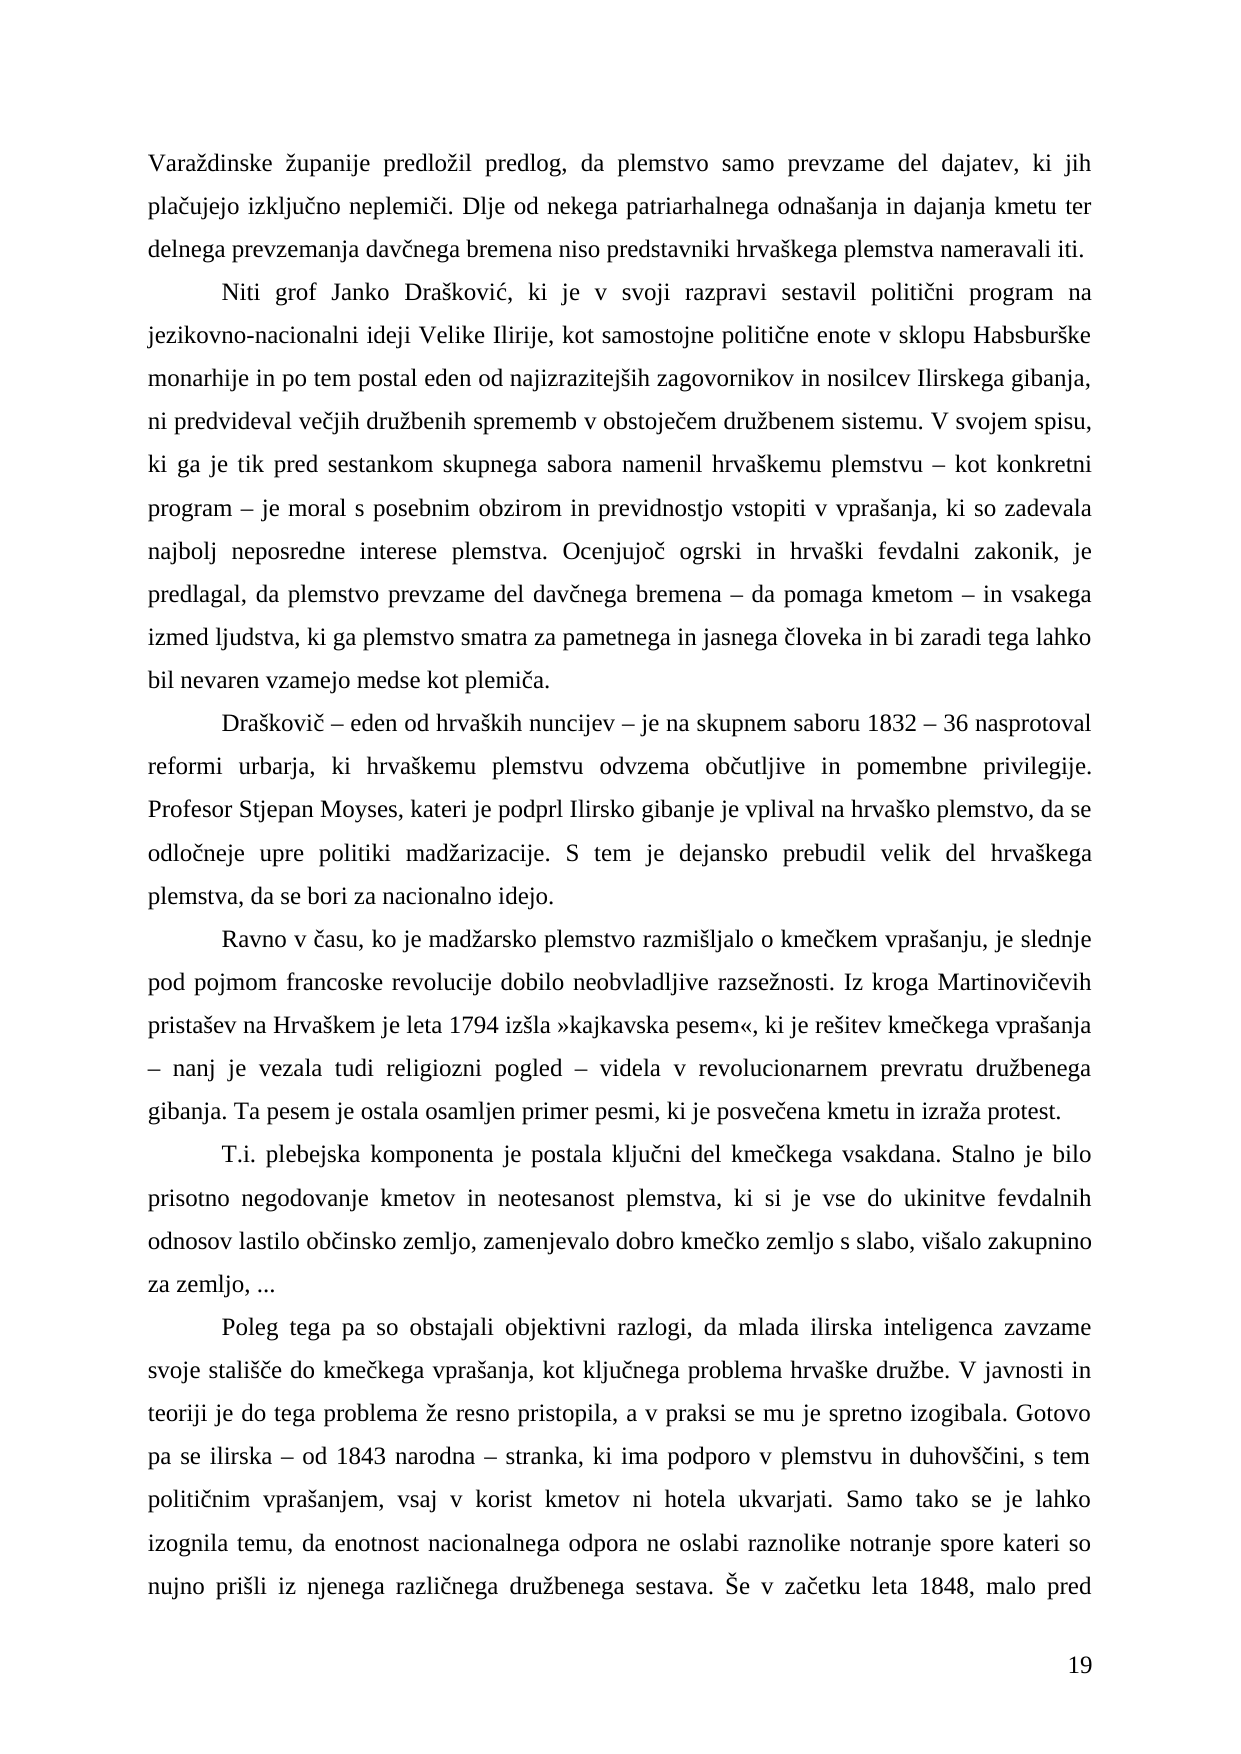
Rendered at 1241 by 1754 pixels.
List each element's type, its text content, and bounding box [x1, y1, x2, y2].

text Ravno v času, ko je madžarsko plemstvo razmišljalo o kmečkem vprašanju, je slednje pod pojmom francoske revolucije dobilo neobvladljive razsežnosti. Iz kroga Martinovičevih pristašev na Hrvaškem je leta 1794 izšla »kajkavska pesem«, ki je rešitev kmečkega vprašanja – nanj je vezala tudi religiozni pogled – videla v revolucionarnem prevratu družbenega gibanja. Ta pesem je ostala osamljen primer pesmi, ki je posvečena kmetu in izraža protest. [148, 924, 1093, 1125]
text Draškovič – eden od hrvaških nuncijev – je na skupnem saboru 1832 – 36 nasprotoval reformi urbarja, ki hrvaškemu plemstvu odvzema občutljive in pomembne privilegije. Profesor Stjepan Moyses, kateri je podprl Ilirsko gibanje je vplival na hrvaško plemstvo, da se odločneje upre politiki madžarizacije. S tem je dejansko prebudil velik del hrvaškega plemstva, da se bori za nacionalno idejo. [148, 708, 1093, 909]
text Poleg tega pa so obstajali objektivni razlogi, da mlada ilirska inteligenca zavzame svoje stališče do kmečkega vprašanja, kot ključnega problema hrvaške družbe. V javnosti in teoriji je do tega problema že resno pristopila, a v praksi se mu je spretno izogibala. Gotovo pa se ilirska – od 1843 narodna – stranka, ki ima podporo v plemstvu in duhovščini, s tem političnim vprašanjem, vsaj v korist kmetov ni hotela ukvarjati. Samo tako se je lahko izognila temu, da enotnost nacionalnega odpora ne oslabi raznolike notranje spore kateri so nujno prišli iz njenega različnega družbenega sestava. Še v začetku leta 1848, malo pred [148, 1312, 1093, 1599]
text T.i. plebejska komponenta je postala ključni del kmečkega vsakdana. Stalno je bilo prisotno negodovanje kmetov in neotesanost plemstva, ki si je vse do ukinitve fevdalnih odnosov lastilo občinsko zemljo, zamenjevalo dobro kmečko zemljo s slabo, višalo zakupnino za zemljo, ... [148, 1139, 1093, 1298]
text Varaždinske županije predložil predlog, da plemstvo samo prevzame del dajatev, ki jih plačujejo izključno neplemiči. Dlje od nekega patriarhalnega odnašanja in dajanja kmetu ter delnega prevzemanja davčnega bremena niso predstavniki hrvaškega plemstva nameravali iti. [148, 148, 1093, 263]
text Niti grof Janko Drašković, ki je v svoji razpravi sestavil politični program na jezikovno-nacionalni ideji Velike Ilirije, kot samostojne politične enote v sklopu Habsburške monarhije in po tem postal eden od najizrazitejših zagovornikov in nosilcev Ilirskega gibanja, ni predvideval večjih družbenih sprememb v obstoječem družbenem sistemu. V svojem spisu, ki ga je tik pred sestankom skupnega sabora namenil hrvaškemu plemstvu – kot konkretni program – je moral s posebnim obzirom in previdnostjo vstopiti v vprašanja, ki so zadevala najbolj neposredne interese plemstva. Ocenjujoč ogrski in hrvaški fevdalni zakonik, je predlagal, da plemstvo prevzame del davčnega bremena – da pomaga kmetom – in vsakega izmed ljudstva, ki ga plemstvo smatra za pametnega in jasnega človeka in bi zaradi tega lahko bil nevaren vzamejo medse kot plemiča. [148, 277, 1093, 694]
